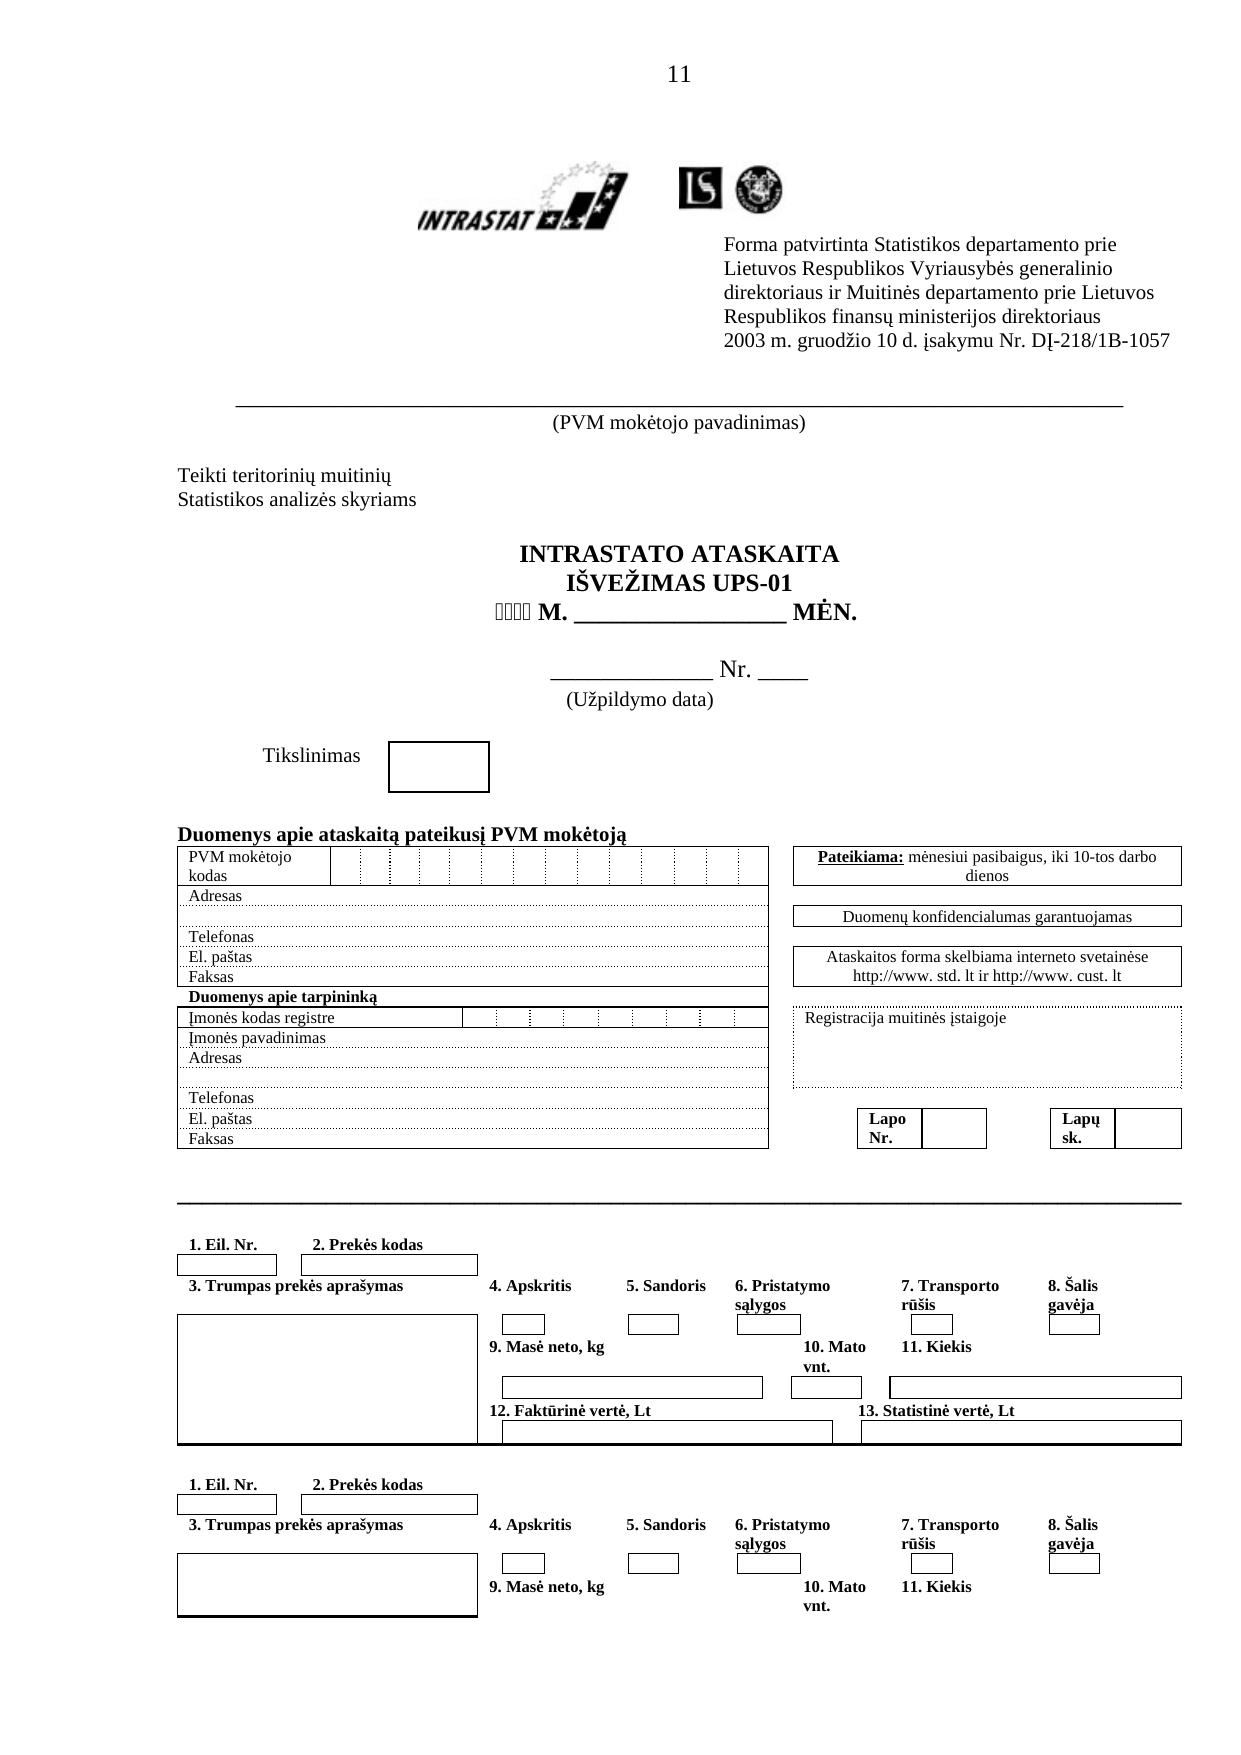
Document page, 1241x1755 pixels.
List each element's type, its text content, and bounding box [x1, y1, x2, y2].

table_cell [763, 1494, 792, 1514]
table_header [832, 1474, 846, 1493]
table_header [801, 1235, 832, 1254]
table_header [481, 847, 513, 885]
table_header [615, 1474, 628, 1493]
table_cell [923, 1109, 986, 1148]
table_header Tikslinimas [177, 741, 388, 791]
table_header [678, 1474, 724, 1493]
table_header [737, 1235, 763, 1254]
table_cell 8. Šalis gavėja [1037, 1514, 1130, 1553]
table_cell [1037, 1494, 1050, 1514]
table_header [846, 1474, 861, 1493]
table_cell El. paštas [178, 1108, 768, 1128]
table_cell [769, 926, 793, 946]
table_cell [769, 885, 793, 905]
text Teikti teritorinių muitinių [177, 463, 1181, 487]
table_header [1100, 1235, 1130, 1254]
table_cell [277, 1254, 301, 1274]
table_cell 12. Faktūrinė vertė, Lt [478, 1398, 846, 1420]
table_cell [700, 1008, 734, 1027]
table_header [420, 847, 449, 885]
table_header 1. Eil. Nr. [177, 1474, 276, 1493]
table_cell 10. Mato vnt. [792, 1573, 890, 1615]
table_cell [678, 1494, 724, 1514]
table_cell [1050, 1494, 1100, 1514]
table_header [1037, 1235, 1050, 1254]
table_cell [912, 1315, 952, 1334]
table_cell [1130, 1514, 1181, 1553]
table_header [890, 1474, 911, 1493]
table_cell [769, 1027, 793, 1047]
table_cell [545, 1553, 628, 1573]
table_cell 9. Masė neto, kg [478, 1573, 792, 1615]
table_cell [302, 1495, 477, 1514]
table_cell [478, 1494, 502, 1514]
table_header [763, 1235, 792, 1254]
table_cell [769, 1006, 793, 1027]
table_cell [629, 1254, 678, 1274]
table_cell [763, 1376, 791, 1398]
table_cell 5. Sandoris [615, 1514, 724, 1553]
table_header [449, 847, 481, 885]
table_header [792, 1235, 801, 1254]
table_header [861, 1235, 890, 1254]
table_cell [792, 1254, 801, 1274]
table_cell [478, 1254, 502, 1274]
table_cell [724, 1254, 737, 1274]
text išvežimas UPS-01 [177, 568, 1181, 597]
table_cell [679, 1553, 737, 1573]
text (Užpildymo data) [177, 683, 1181, 712]
table_cell Telefonas [178, 1087, 768, 1107]
table_cell [1100, 1494, 1130, 1514]
table_cell [178, 1255, 276, 1274]
table_cell [862, 1376, 889, 1398]
text cccc m. _________________ mėn. [177, 597, 1181, 626]
table_cell Faksas [178, 1128, 768, 1148]
table_cell [737, 1494, 763, 1514]
table_header [763, 1474, 792, 1493]
table_cell Įmonės pavadinimas [178, 1028, 768, 1047]
table_header [390, 847, 419, 885]
table_cell [769, 1108, 793, 1128]
table_cell [738, 1554, 800, 1573]
table_cell Lapų sk. [1051, 1109, 1114, 1148]
table_cell [801, 1254, 832, 1274]
table_cell 11. Kiekis [890, 1573, 1181, 1615]
table_cell Lapo Nr. [858, 1109, 921, 1148]
table_cell [1130, 1494, 1181, 1514]
table_header [1130, 1235, 1181, 1254]
table_cell [911, 1494, 953, 1514]
table_header [678, 1235, 724, 1254]
table_cell Ataskaitos forma skelbiama interneto svetainėse http://www. std. lt ir http://www. cust. lt [794, 947, 1181, 986]
table_cell [178, 1315, 477, 1442]
table_header [544, 1474, 615, 1493]
table_cell [503, 1254, 544, 1274]
table_cell Registracija muitinės įstaigoje [793, 1006, 1181, 1087]
text Duomenys apie ataskaitą pateikusį PVM mokėtoją [177, 822, 1181, 846]
table_cell [277, 1494, 301, 1514]
table_cell [1100, 1553, 1130, 1573]
table_cell [1130, 1275, 1181, 1314]
table_header [1100, 1474, 1130, 1493]
table_cell Telefonas [178, 926, 768, 946]
table_header [911, 1474, 953, 1493]
table_cell [629, 1315, 678, 1334]
table_header [546, 847, 578, 885]
table_header [724, 1235, 737, 1254]
table_cell [503, 1554, 544, 1573]
table_header [276, 1235, 301, 1254]
table_header [769, 846, 793, 885]
table_header 1. Eil. Nr. [177, 1235, 276, 1254]
text Forma patvirtinta Statistikos departamento prie [723, 232, 1181, 256]
table_cell 9. Masė neto, kg [478, 1334, 792, 1376]
table_cell [846, 1494, 861, 1514]
text _____________ Nr. ____ [177, 654, 1181, 683]
table_header [478, 1474, 502, 1493]
table_cell [1050, 1554, 1099, 1573]
table_cell [734, 1008, 768, 1027]
table_cell [503, 1494, 544, 1514]
table_cell [178, 1554, 477, 1615]
table_header [953, 1474, 1037, 1493]
table_header [846, 1235, 861, 1254]
table_cell [953, 1494, 1037, 1514]
table_header PVM mokėtojo kodas [178, 847, 330, 885]
table_cell [890, 1494, 911, 1514]
text Respublikos finansų ministerijos direktoriaus [723, 304, 1181, 328]
table_cell [1130, 1553, 1181, 1573]
table_cell 3. Trumpas prekės aprašymas [177, 1275, 478, 1314]
table_header [953, 1235, 1037, 1254]
table_cell [478, 1553, 502, 1573]
table_cell [1130, 1254, 1181, 1274]
table_cell [632, 1008, 666, 1027]
table_cell [769, 905, 793, 926]
table_cell [953, 1254, 1037, 1274]
table_cell [1050, 1315, 1099, 1334]
table_cell El. paštas [178, 946, 768, 966]
table_cell [1100, 1254, 1130, 1274]
table_header [674, 847, 706, 885]
table_cell [987, 1108, 1050, 1148]
table_header [890, 1235, 911, 1254]
table_cell [503, 1421, 832, 1442]
table_header [737, 1474, 763, 1493]
table_cell [503, 1377, 762, 1398]
table_cell [793, 886, 1181, 905]
table_cell [679, 1314, 737, 1334]
text direktoriaus ir Muitinės departamento prie Lietuvos [723, 280, 1181, 304]
text 2003 m. gruodžio 10 d. įsakymu Nr. DĮ-218/1B-1057 [723, 328, 1181, 352]
table_header [629, 1235, 678, 1254]
table_header [578, 847, 610, 885]
table_cell [769, 986, 793, 1006]
table_cell [503, 1315, 544, 1334]
table_header [276, 1474, 301, 1493]
table_cell [801, 1494, 832, 1514]
table_cell [792, 1377, 861, 1398]
table_cell [1037, 1254, 1050, 1274]
table_header [331, 847, 360, 885]
table_header [739, 847, 768, 885]
table_cell [496, 1008, 530, 1027]
table_header [544, 1235, 615, 1254]
text _______________________________________________________________________ [177, 381, 1181, 410]
table_cell [615, 1254, 628, 1274]
table_cell [911, 1254, 953, 1274]
table_header [724, 1474, 737, 1493]
table_cell [1100, 1314, 1130, 1334]
table_cell [832, 1254, 846, 1274]
table_cell [629, 1494, 678, 1514]
table_header [1050, 1235, 1100, 1254]
table_cell [544, 1254, 615, 1274]
text (PVM mokėtojo pavadinimas) [177, 410, 1181, 434]
table_cell 5. Sandoris [615, 1275, 724, 1314]
table_cell 6. Pristatymo sąlygos [724, 1514, 890, 1553]
table_cell [953, 1553, 1049, 1573]
table_cell [769, 946, 793, 966]
table_cell [1116, 1109, 1181, 1148]
table_cell [545, 1314, 628, 1334]
table_cell [615, 1494, 628, 1514]
table_cell duomenų konfidencialumas garantuojamas [794, 906, 1181, 926]
table_cell [769, 1128, 793, 1148]
table_cell [793, 1108, 857, 1148]
table_cell [1130, 1314, 1181, 1334]
table_cell 7. Transporto rūšis [890, 1514, 1037, 1553]
table_header Pateikiama: mėnesiui pasibaigus, iki 10-tos darbo dienos [794, 847, 1181, 885]
table_cell Faksas [178, 966, 768, 986]
table_header [1050, 1474, 1100, 1493]
table_cell [666, 1008, 700, 1027]
table_cell 7. Transporto rūšis [890, 1275, 1037, 1314]
table_cell Adresas [178, 1047, 768, 1067]
table_cell [769, 1047, 793, 1067]
table_cell [861, 1254, 890, 1274]
table_cell [890, 1254, 911, 1274]
table_cell [478, 1420, 502, 1442]
table_cell Duomenys apie tarpininką [177, 987, 768, 1006]
table_cell [678, 1254, 724, 1274]
table_header [832, 1235, 846, 1254]
table_cell [891, 1377, 1181, 1398]
table_header [1037, 1474, 1050, 1493]
table_cell [737, 1254, 763, 1274]
table_cell [832, 1494, 846, 1514]
table_cell [953, 1314, 1049, 1334]
table_cell 13. Statistinė vertė, Lt [846, 1398, 1181, 1420]
table_cell [178, 1067, 768, 1087]
table_cell 6. Pristatymo sąlygos [724, 1275, 890, 1314]
table_cell [862, 1421, 1181, 1442]
table_header [478, 1235, 502, 1254]
table_cell [530, 1008, 564, 1027]
text Statistikos analizės skyriams [177, 487, 1181, 511]
table_header [360, 847, 390, 885]
table_cell 8. Šalis gavėja [1037, 1275, 1130, 1314]
table_header 2. Prekės kodas [301, 1474, 478, 1493]
table_header [503, 1474, 544, 1493]
table_cell [912, 1554, 952, 1573]
table_header [801, 1474, 832, 1493]
text intrastato ataskaita [177, 539, 1181, 568]
table_header [642, 847, 674, 885]
table_cell [833, 1420, 861, 1442]
table_header [629, 1474, 678, 1493]
table_cell 4. Apskritis [478, 1514, 615, 1553]
table_cell [463, 1008, 496, 1027]
table_header [390, 743, 488, 791]
table_cell [564, 1008, 598, 1027]
table_cell [598, 1008, 632, 1027]
table_cell [793, 927, 1181, 946]
table_header [861, 1474, 890, 1493]
table_cell [846, 1254, 861, 1274]
table_cell Adresas [178, 886, 768, 905]
table_cell [763, 1254, 792, 1274]
table_header [792, 1474, 801, 1493]
table_cell 11. Kiekis [890, 1334, 1181, 1376]
table_header [615, 1235, 628, 1254]
text Lietuvos Respublikos Vyriausybės generalinio [723, 256, 1181, 280]
table_header [911, 1235, 953, 1254]
table_cell [478, 1314, 502, 1334]
table_cell 3. Trumpas prekės aprašymas [177, 1514, 478, 1553]
table_cell [544, 1494, 615, 1514]
table_cell [861, 1494, 890, 1514]
table_header [503, 1235, 544, 1254]
table_cell [629, 1554, 678, 1573]
table_header [610, 847, 642, 885]
table_header [514, 847, 546, 885]
table_cell 10. Mato vnt. [792, 1334, 890, 1376]
table_cell [1050, 1254, 1100, 1274]
table_cell [801, 1314, 911, 1334]
table_header [706, 847, 739, 885]
table_cell [302, 1255, 477, 1274]
table_header [1130, 1474, 1181, 1493]
table_cell Įmonės kodas registre [178, 1008, 462, 1027]
table_cell [769, 1067, 793, 1087]
table_cell [801, 1553, 911, 1573]
table_cell [478, 1376, 502, 1398]
table_cell [769, 1087, 793, 1107]
table_header 2. Prekės kodas [301, 1235, 478, 1254]
table_cell 4. Apskritis [478, 1275, 615, 1314]
table_cell [178, 905, 768, 926]
table_cell [178, 1495, 276, 1514]
table_cell [769, 966, 793, 986]
table_cell [793, 1087, 1181, 1107]
table_cell [792, 1494, 801, 1514]
table_cell [793, 987, 1181, 1006]
table_cell [738, 1315, 800, 1334]
table_cell [724, 1494, 737, 1514]
